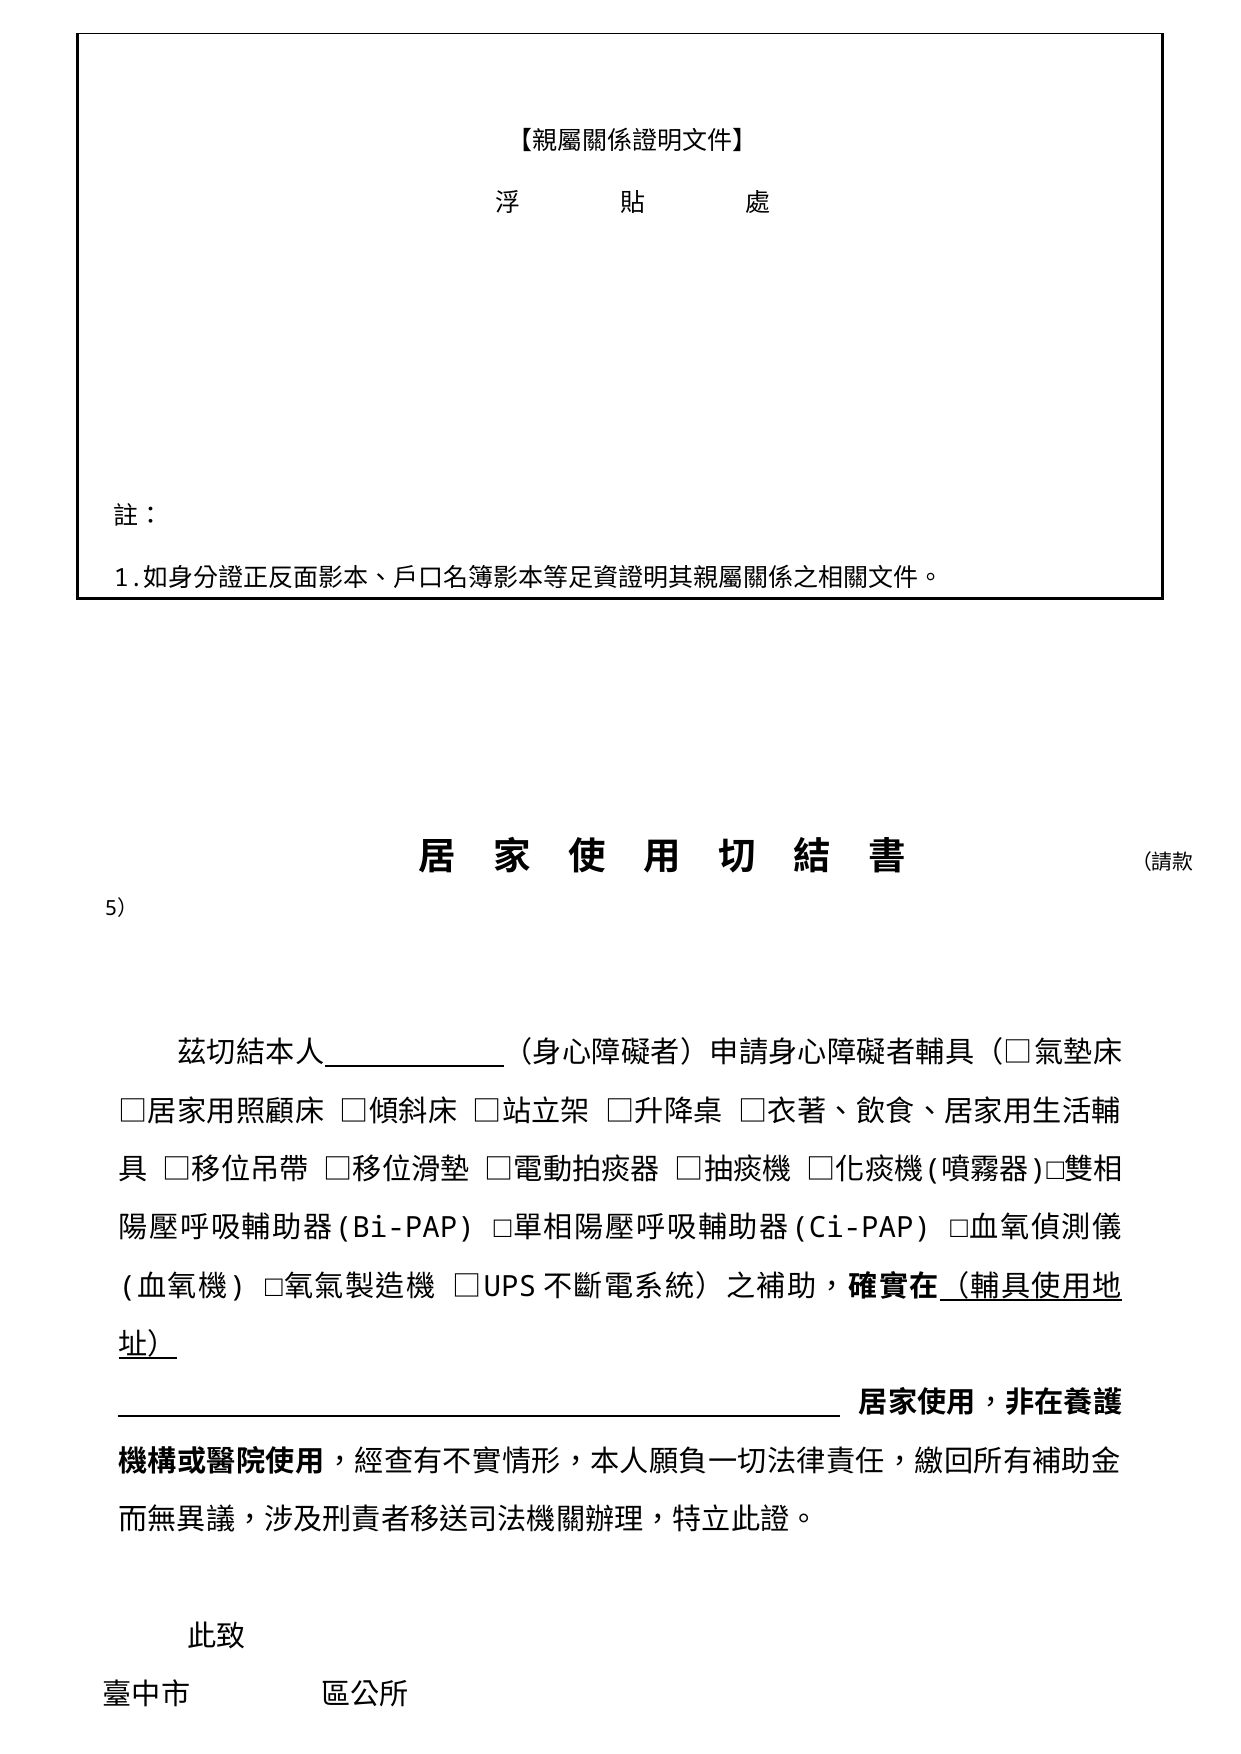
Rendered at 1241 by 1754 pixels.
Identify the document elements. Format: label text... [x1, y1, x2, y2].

text 此致 [29, 1599, 1211, 1658]
text 居 家 使 用 切 結 書 （請款5） [103, 833, 1211, 924]
text 臺中市 區公所 [29, 1658, 1211, 1716]
table_cell 【親屬關係證明文件】 浮 貼 處 註： 1.如身分證正反面影本、戶口名簿影本等足資證明其親屬關係之相關文件。 [79, 34, 1161, 597]
text 居家使用，非在養護機構或醫院使用，經查有不實情形，本人願負一切法律責任，繳回所有補助金而無異議，涉及刑責者移送司法機關辦理，特立此證。 [118, 1366, 1122, 1541]
text 茲切結本人 （身心障礙者）申請身心障礙者輔具（□氣墊床 □居家用照顧床 □傾斜床 □站立架 □升降桌 □衣著、飲食、居家用生活輔具 □移位吊帶 □移位滑墊 □電動拍痰器 □抽痰機 □化痰機(噴霧器)□雙相陽壓呼吸輔助器(Bi-PAP) □單相陽壓呼吸輔助器(Ci-PAP) □血氧偵測儀(血氧機) □氧氣製造機 □UPS不斷電系統）之補助，確實在（輔具使用地址） [118, 1016, 1122, 1366]
